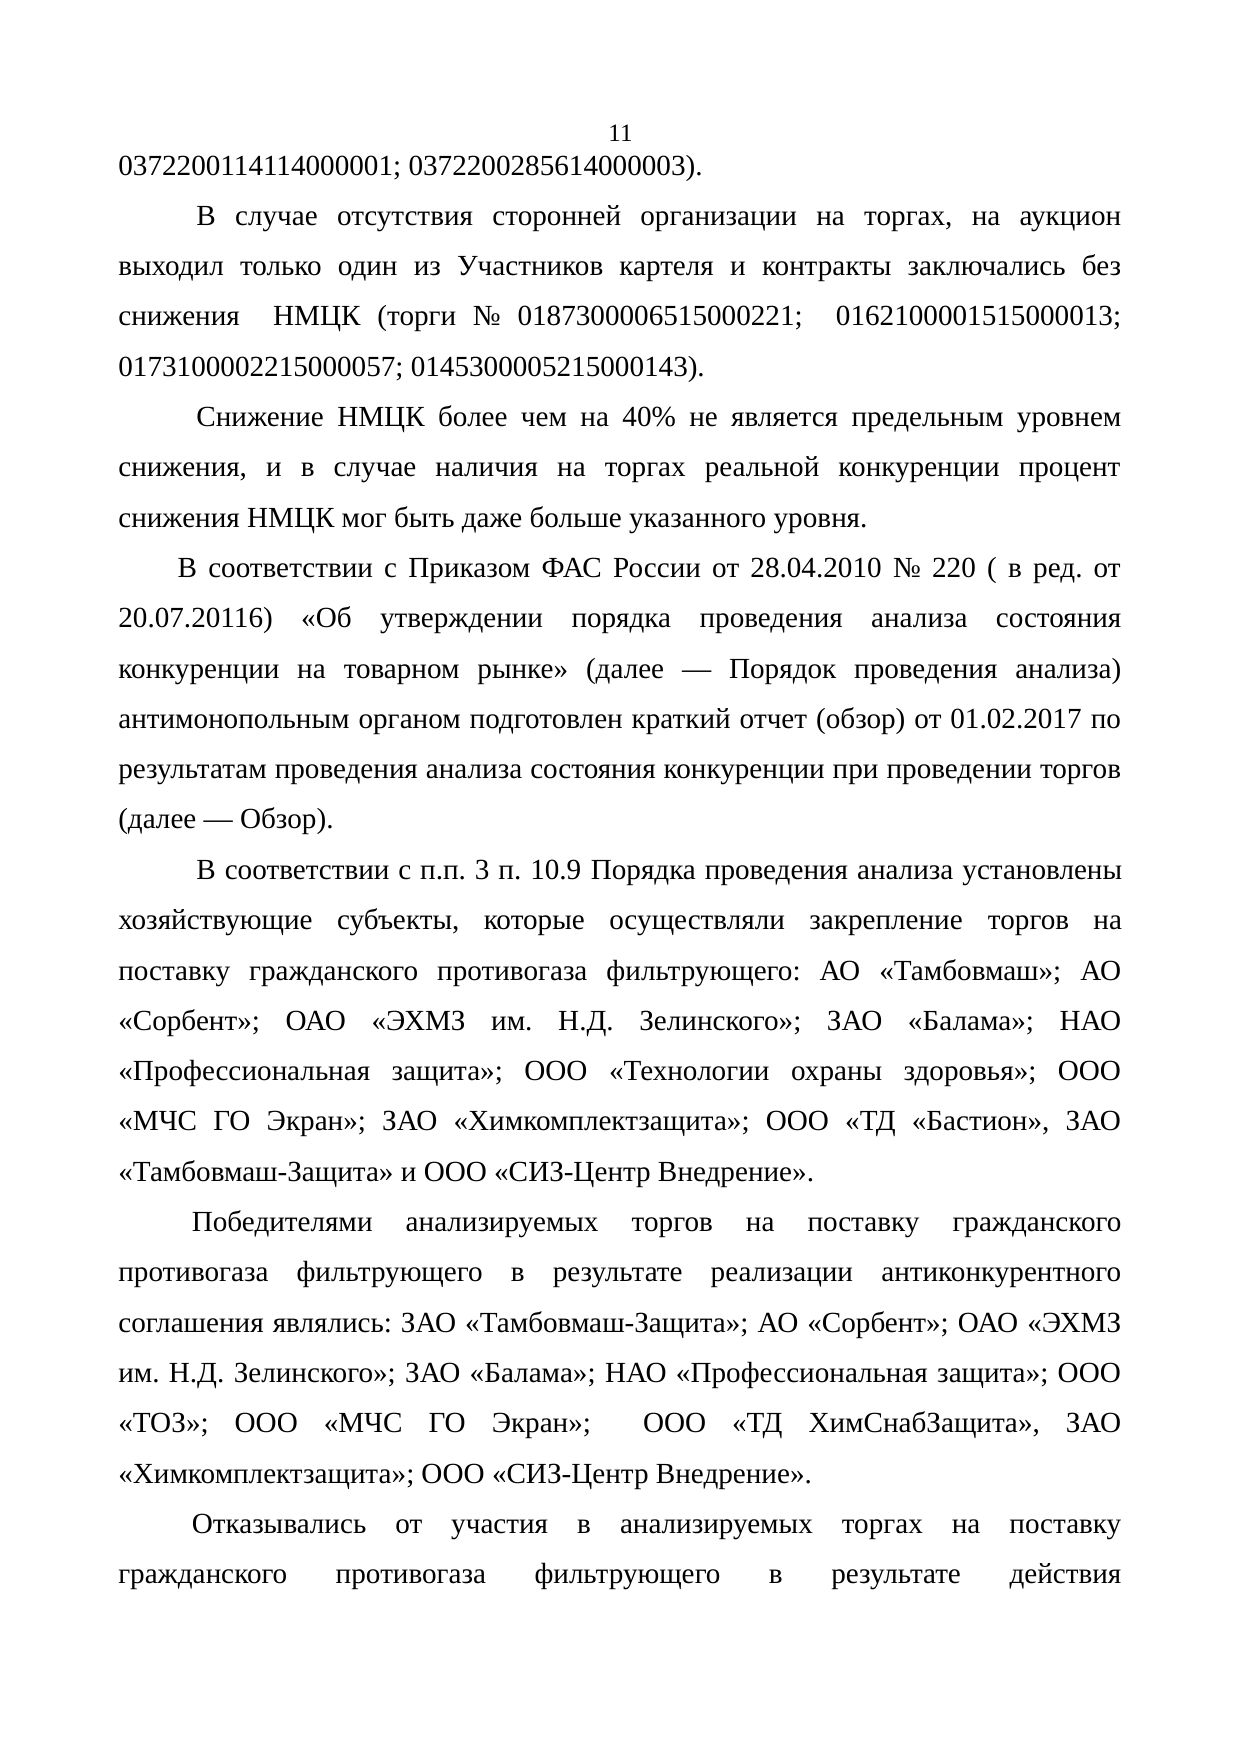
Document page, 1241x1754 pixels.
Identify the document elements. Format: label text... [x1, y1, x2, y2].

text Победителями анализируемых торгов на поставку гражданского противогаза фильтрующего в результате реализации антиконкурентного соглашения являлись: ЗАО «Тамбовмаш-Защита»; АО «Сорбент»; ОАО «ЭХМЗ им. Н.Д. Зелинского»; ЗАО «Балама»; НАО «Профессиональная защита»; ООО «ТОЗ»; ООО «МЧС ГО Экран»; ООО «ТД ХимСнабЗащита», ЗАО «Химкомплектзащита»; ООО «СИЗ-Центр Внедрение». [118, 1204, 1122, 1489]
text 0372200114114000001; 0372200285614000003). [118, 148, 1122, 181]
text Отказывались от участия в анализируемых торгах на поставку гражданского противогаза фильтрующего в результате действия [118, 1506, 1122, 1590]
text В соответствии с п.п. 3 п. 10.9 Порядка проведения анализа установлены хозяйствующие субъекты, которые осуществляли закрепление торгов на поставку гражданского противогаза фильтрующего: АО «Тамбовмаш»; АО «Сорбент»; ОАО «ЭХМЗ им. Н.Д. Зелинского»; ЗАО «Балама»; НАО «Профессиональная защита»; ООО «Технологии охраны здоровья»; ООО «МЧС ГО Экран»; ЗАО «Химкомплектзащита»; ООО «ТД «Бастион», ЗАО «Тамбовмаш-Защита» и ООО «СИЗ-Центр Внедрение». [118, 852, 1122, 1187]
text Снижение НМЦК более чем на 40% не является предельным уровнем снижения, и в случае наличия на торгах реальной конкуренции процент снижения НМЦК мог быть даже больше указанного уровня. [118, 399, 1122, 533]
text В случае отсутствия сторонней организации на торгах, на аукцион выходил только один из Участников картеля и контракты заключались без снижения НМЦК (торги № 0187300006515000221; 0162100001515000013; 0173100002215000057; 0145300005215000143). [118, 198, 1122, 382]
text В соответствии с Приказом ФАС России от 28.04.2010 № 220 ( в ред. от 20.07.20116) «Об утверждении порядка проведения анализа состояния конкуренции на товарном рынке» (далее — Порядок проведения анализа) антимонопольным органом подготовлен краткий отчет (обзор) от 01.02.2017 по результатам проведения анализа состояния конкуренции при проведении торгов (далее — Обзор). [118, 550, 1122, 835]
